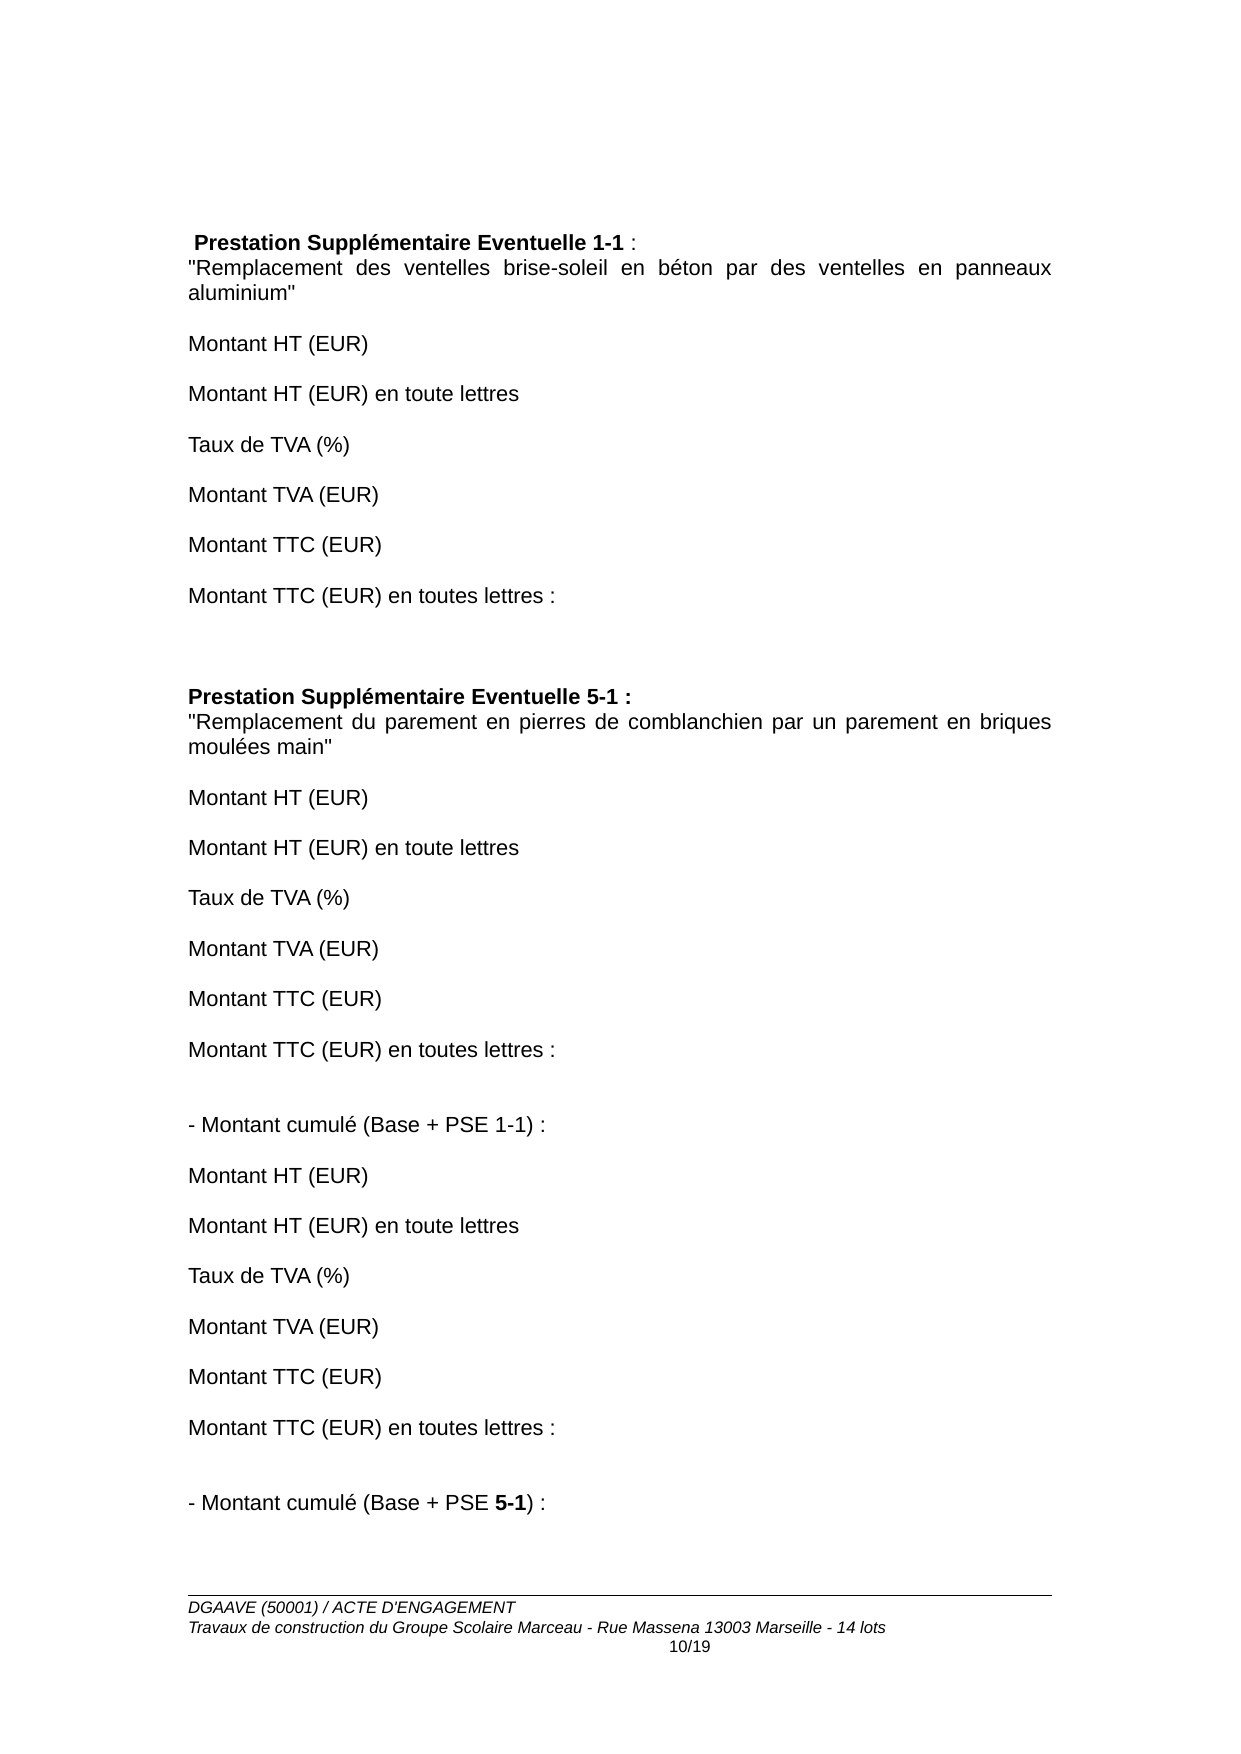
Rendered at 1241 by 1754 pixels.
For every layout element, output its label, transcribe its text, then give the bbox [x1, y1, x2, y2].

text - Montant cumulé (Base + PSE 1-1) : [188, 1112, 1052, 1137]
text Montant HT (EUR) [188, 331, 1052, 356]
text Taux de TVA (%) [188, 1263, 1052, 1288]
text Montant HT (EUR) en toute lettres [188, 835, 1052, 860]
text Montant HT (EUR) [188, 784, 1052, 809]
text Montant TTC (EUR) en toutes lettres : [188, 1036, 1052, 1062]
text - Montant cumulé (Base + PSE 5-1) : [188, 1490, 1052, 1515]
text Montant TTC (EUR) [188, 532, 1052, 557]
text Montant HT (EUR) [188, 1162, 1052, 1188]
text Montant TTC (EUR) [188, 1364, 1052, 1389]
text "Remplacement du parement en pierres de comblanchien par un parement en briques moulées main" [188, 709, 1052, 759]
text Montant TTC (EUR) [188, 986, 1052, 1011]
text Montant TVA (EUR) [188, 482, 1052, 507]
text Montant HT (EUR) en toute lettres [188, 1213, 1052, 1238]
text Montant TVA (EUR) [188, 1314, 1052, 1339]
text Montant HT (EUR) en toute lettres [188, 381, 1052, 406]
text Prestation Supplémentaire Eventuelle 1-1 : [188, 230, 1052, 255]
text Taux de TVA (%) [188, 431, 1052, 457]
text Taux de TVA (%) [188, 885, 1052, 910]
text Montant TVA (EUR) [188, 936, 1052, 961]
text Montant TTC (EUR) en toutes lettres : [188, 1414, 1052, 1440]
text Montant TTC (EUR) en toutes lettres : [188, 583, 1052, 608]
text Prestation Supplémentaire Eventuelle 5-1 : [188, 683, 1052, 709]
text "Remplacement des ventelles brise-soleil en béton par des ventelles en panneaux aluminium" [188, 255, 1052, 305]
